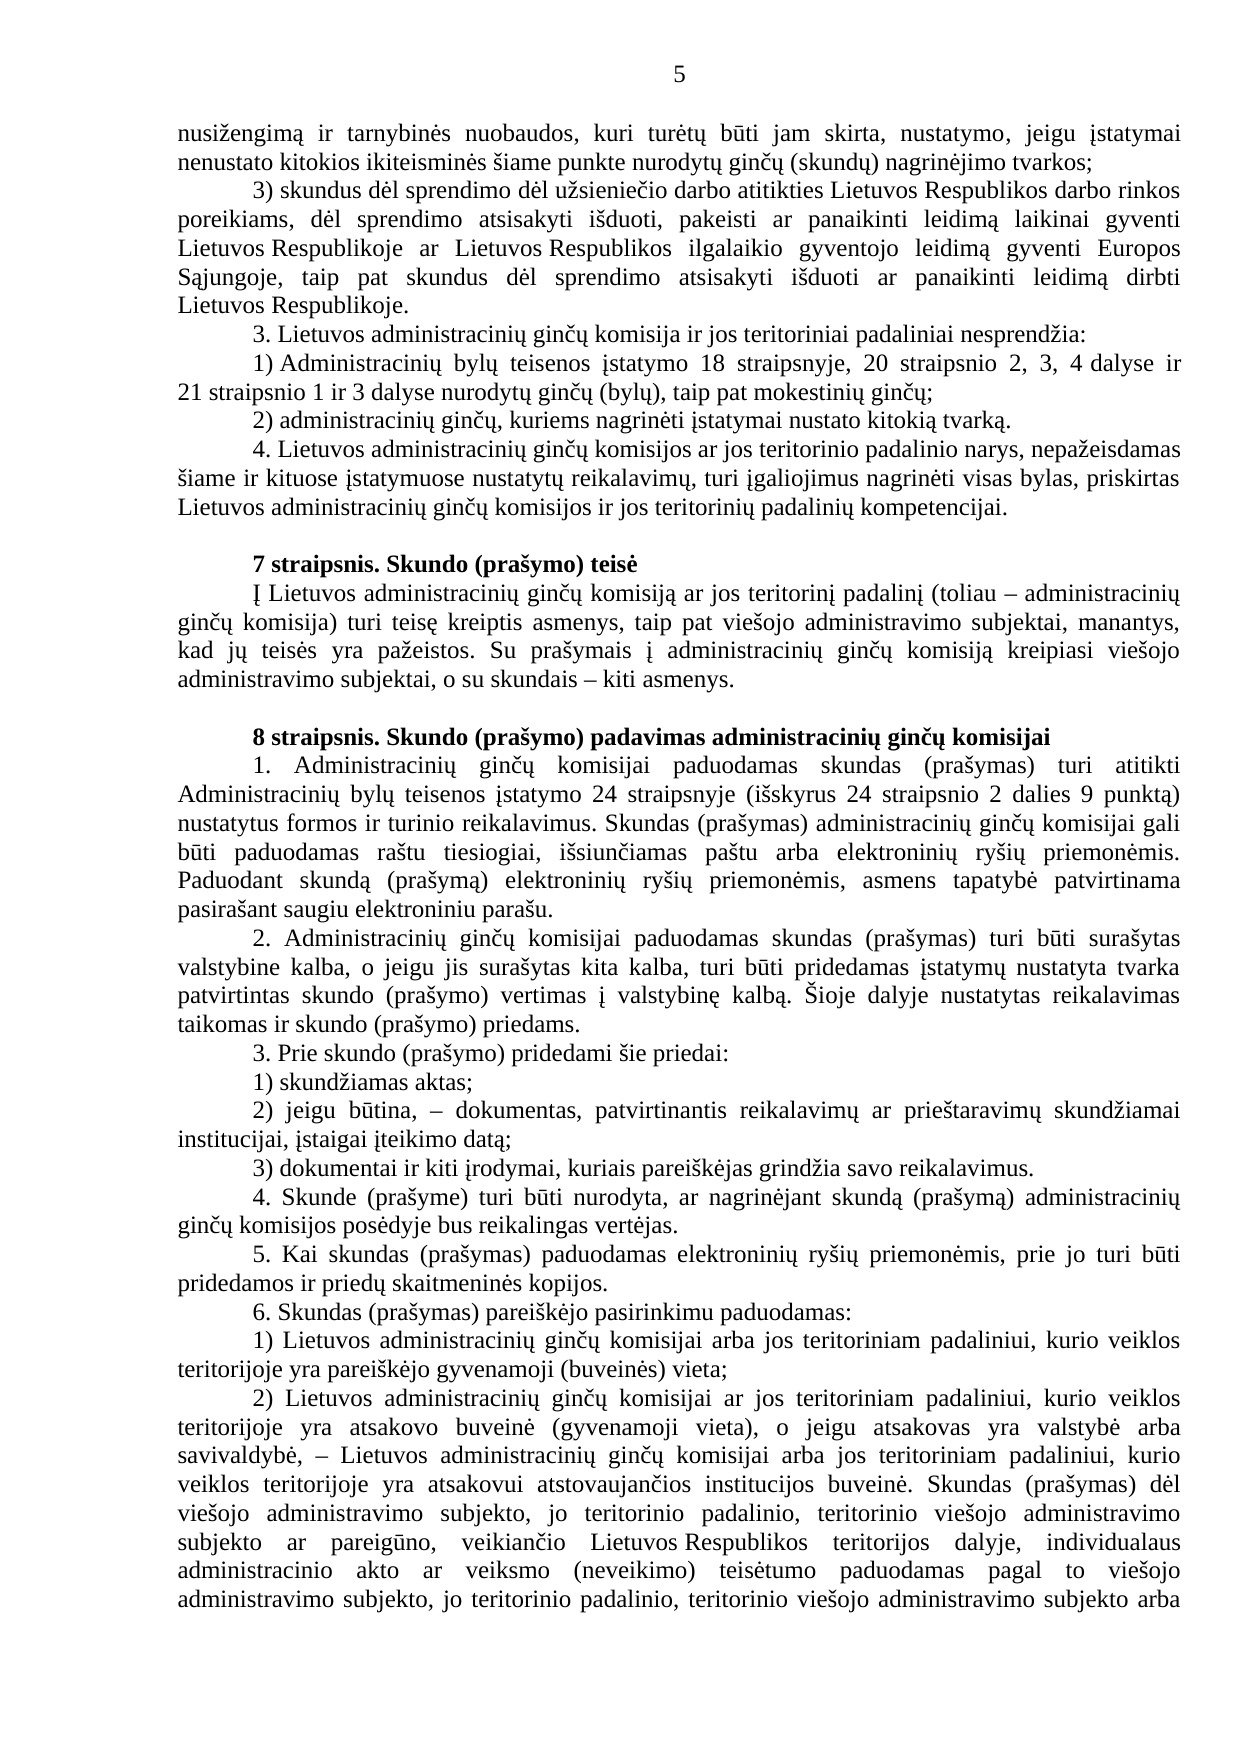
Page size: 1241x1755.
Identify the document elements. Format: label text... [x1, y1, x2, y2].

text 2) jeigu būtina, – dokumentas, patvirtinantis reikalavimų ar prieštaravimų skundžiamai institucijai, įstaigai įteikimo datą; [177, 1096, 1181, 1153]
text 3. Prie skundo (prašymo) pridedami šie priedai: [177, 1038, 1181, 1067]
text nusižengimą ir tarnybinės nuobaudos, kuri turėtų būti jam skirta, nustatymo, jeigu įstatymai nenustato kitokios ikiteisminės šiame punkte nurodytų ginčų (skundų) nagrinėjimo tvarkos; [177, 118, 1181, 176]
text 6. Skundas (prašymas) pareiškėjo pasirinkimu paduodamas: [177, 1297, 1181, 1326]
text 1) Administracinių bylų teisenos įstatymo 18 straipsnyje, 20 straipsnio 2, 3, 4 dalyse ir 21 straipsnio 1 ir 3 dalyse nurodytų ginčų (bylų), taip pat mokestinių ginčų; [177, 348, 1181, 406]
text 3. Lietuvos administracinių ginčų komisija ir jos teritoriniai padaliniai nesprendžia: [177, 319, 1181, 348]
text 1) skundžiamas aktas; [177, 1067, 1181, 1096]
text 5. Kai skundas (prašymas) paduodamas elektroninių ryšių priemonėmis, prie jo turi būti pridedamos ir priedų skaitmeninės kopijos. [177, 1239, 1181, 1297]
text 3) dokumentai ir kiti įrodymai, kuriais pareiškėjas grindžia savo reikalavimus. [177, 1153, 1181, 1182]
text 2. Administracinių ginčų komisijai paduodamas skundas (prašymas) turi būti surašytas valstybine kalba, o jeigu jis surašytas kita kalba, turi būti pridedamas įstatymų nustatyta tvarka patvirtintas skundo (prašymo) vertimas į valstybinę kalbą. Šioje dalyje nustatytas reikalavimas taikomas ir skundo (prašymo) priedams. [177, 923, 1181, 1038]
text 1. Administracinių ginčų komisijai paduodamas skundas (prašymas) turi atitikti Administracinių bylų teisenos įstatymo 24 straipsnyje (išskyrus 24 straipsnio 2 dalies 9 punktą) nustatytus formos ir turinio reikalavimus. Skundas (prašymas) administracinių ginčų komisijai gali būti paduodamas raštu tiesiogiai, išsiunčiamas paštu arba elektroninių ryšių priemonėmis. Paduodant skundą (prašymą) elektroninių ryšių priemonėmis, asmens tapatybė patvirtinama pasirašant saugiu elektroniniu parašu. [177, 751, 1181, 923]
text 2) administracinių ginčų, kuriems nagrinėti įstatymai nustato kitokią tvarką. [177, 406, 1181, 434]
text 3) skundus dėl sprendimo dėl užsieniečio darbo atitikties Lietuvos Respublikos darbo rinkos poreikiams, dėl sprendimo atsisakyti išduoti, pakeisti ar panaikinti leidimą laikinai gyventi Lietuvos Respublikoje ar Lietuvos Respublikos ilgalaikio gyventojo leidimą gyventi Europos Sąjungoje, taip pat skundus dėl sprendimo atsisakyti išduoti ar panaikinti leidimą dirbti Lietuvos Respublikoje. [177, 176, 1181, 319]
text Į Lietuvos administracinių ginčų komisiją ar jos teritorinį padalinį (toliau – administracinių ginčų komisija) turi teisę kreiptis asmenys, taip pat viešojo administravimo subjektai, manantys, kad jų teisės yra pažeistos. Su prašymais į administracinių ginčų komisiją kreipiasi viešojo administravimo subjektai, o su skundais – kiti asmenys. [177, 578, 1181, 693]
text 8 straipsnis. Skundo (prašymo) padavimas administracinių ginčų komisijai [177, 722, 1181, 751]
text 2) Lietuvos administracinių ginčų komisijai ar jos teritoriniam padaliniui, kurio veiklos teritorijoje yra atsakovo buveinė (gyvenamoji vieta), o jeigu atsakovas yra valstybė arba savivaldybė, – Lietuvos administracinių ginčų komisijai arba jos teritoriniam padaliniui, kurio veiklos teritorijoje yra atsakovui atstovaujančios institucijos buveinė. Skundas (prašymas) dėl viešojo administravimo subjekto, jo teritorinio padalinio, teritorinio viešojo administravimo subjekto ar pareigūno, veikiančio Lietuvos Respublikos teritorijos dalyje, individualaus administracinio akto ar veiksmo (neveikimo) teisėtumo paduodamas pagal to viešojo administravimo subjekto, jo teritorinio padalinio, teritorinio viešojo administravimo subjekto arba [177, 1383, 1181, 1613]
text 4. Lietuvos administracinių ginčų komisijos ar jos teritorinio padalinio narys, nepažeisdamas šiame ir kituose įstatymuose nustatytų reikalavimų, turi įgaliojimus nagrinėti visas bylas, priskirtas Lietuvos administracinių ginčų komisijos ir jos teritorinių padalinių kompetencijai. [177, 434, 1181, 521]
text 4. Skunde (prašyme) turi būti nurodyta, ar nagrinėjant skundą (prašymą) administracinių ginčų komisijos posėdyje bus reikalingas vertėjas. [177, 1182, 1181, 1239]
text 1) Lietuvos administracinių ginčų komisijai arba jos teritoriniam padaliniui, kurio veiklos teritorijoje yra pareiškėjo gyvenamoji (buveinės) vieta; [177, 1326, 1181, 1383]
text 7 straipsnis. Skundo (prašymo) teisė [177, 549, 1181, 578]
